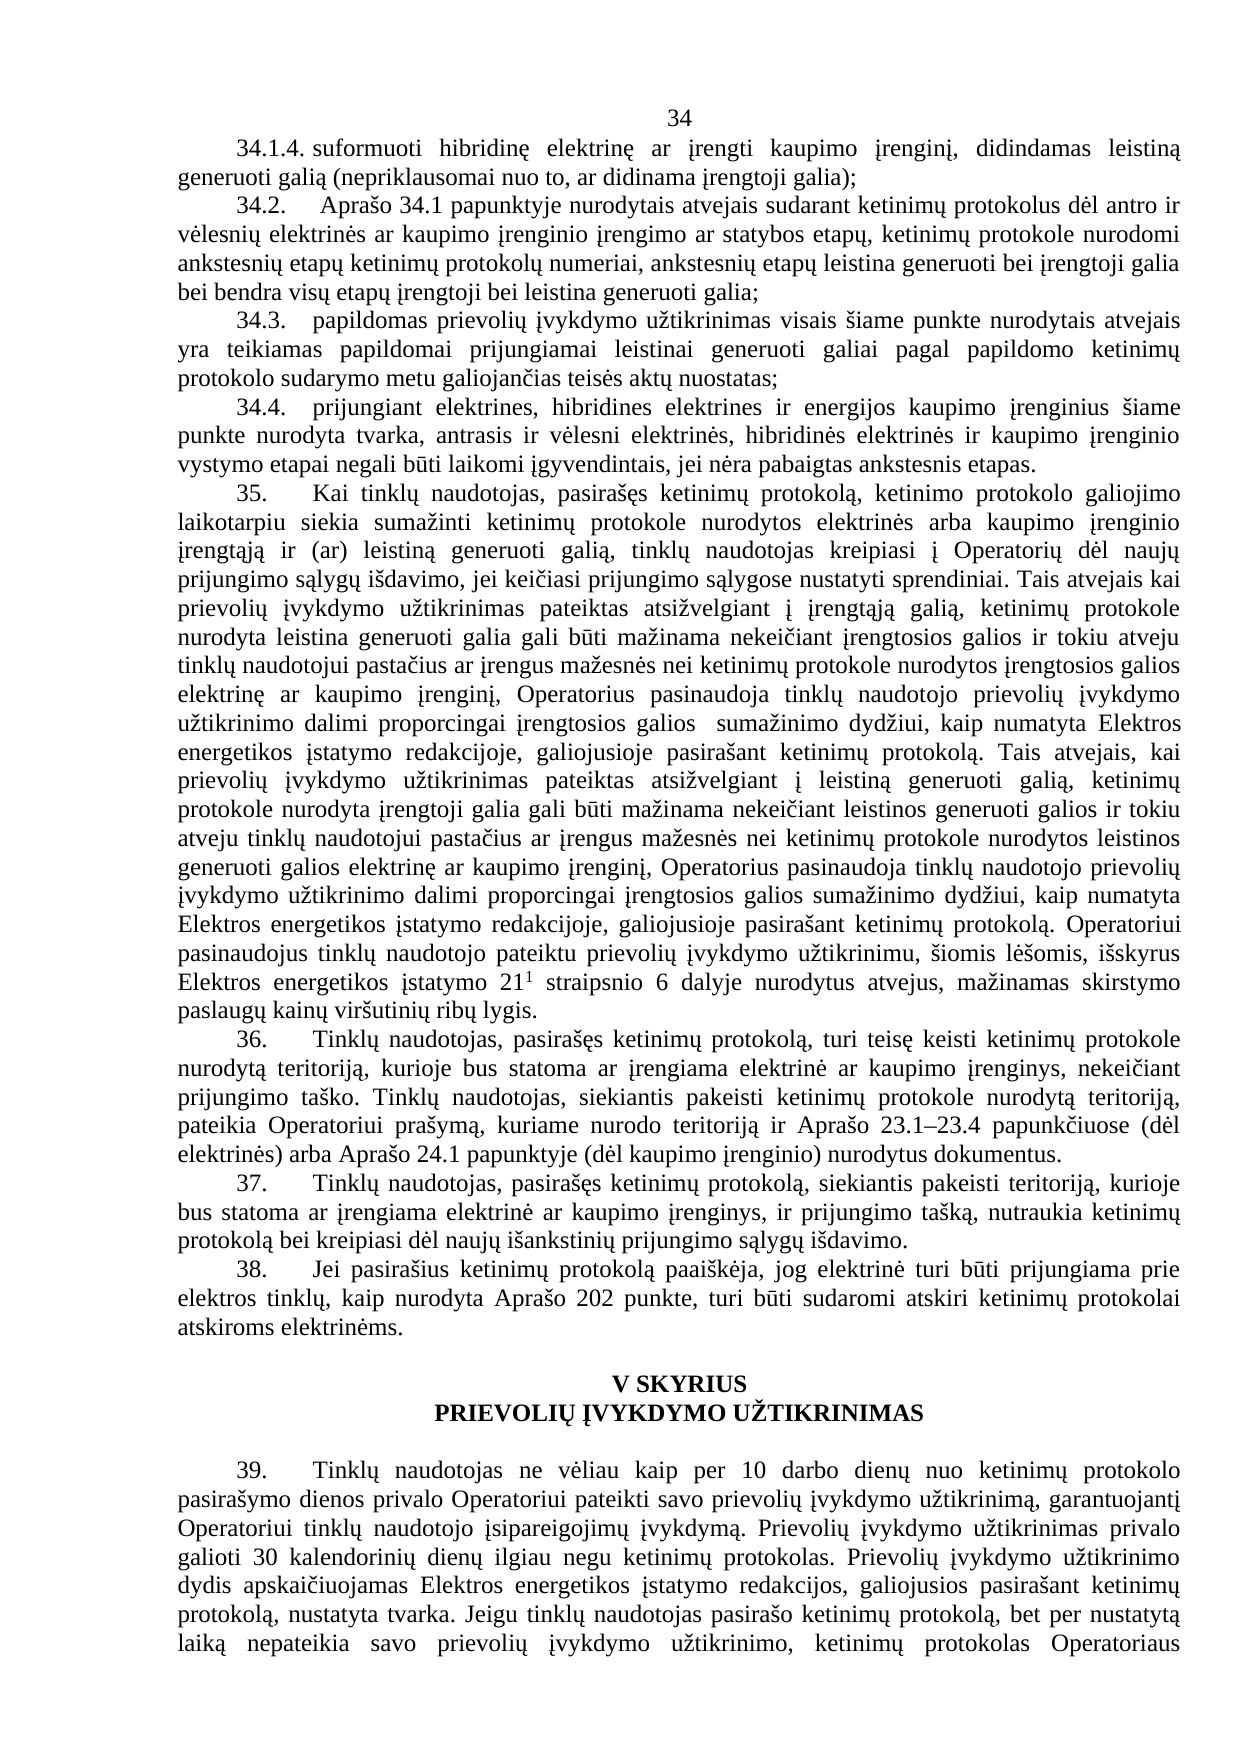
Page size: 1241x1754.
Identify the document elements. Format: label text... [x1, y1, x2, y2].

text 38. Jei pasirašius ketinimų protokolą paaiškėja, jog elektrinė turi būti prijungiama prie elektros tinklų, kaip nurodyta Aprašo ‎202 punkte, turi būti sudaromi atskiri ketinimų protokolai atskiroms elektrinėms. [177, 1254, 1181, 1340]
text 34.2. Aprašo ‎34.1 papunktyje nurodytais atvejais sudarant ketinimų protokolus dėl antro ir vėlesnių elektrinės ar kaupimo įrenginio įrengimo ar statybos etapų, ketinimų protokole nurodomi ankstesnių etapų ketinimų protokolų numeriai, ankstesnių etapų leistina generuoti bei įrengtoji galia bei bendra visų etapų įrengtoji bei leistina generuoti galia; [177, 190, 1181, 305]
text 37. Tinklų naudotojas, pasirašęs ketinimų protokolą, siekiantis pakeisti teritoriją, kurioje bus statoma ar įrengiama elektrinė ar kaupimo įrenginys, ir prijungimo tašką, nutraukia ketinimų protokolą bei kreipiasi dėl naujų išankstinių prijungimo sąlygų išdavimo. [177, 1168, 1181, 1254]
text 39. Tinklų naudotojas ne vėliau kaip per 10 darbo dienų nuo ketinimų protokolo pasirašymo dienos privalo Operatoriui pateikti savo prievolių įvykdymo užtikrinimą, garantuojantį Operatoriui tinklų naudotojo įsipareigojimų įvykdymą. Prievolių įvykdymo užtikrinimas privalo galioti 30 kalendorinių dienų ilgiau negu ketinimų protokolas. Prievolių įvykdymo užtikrinimo dydis apskaičiuojamas Elektros energetikos įstatymo redakcijos, galiojusios pasirašant ketinimų protokolą, nustatyta tvarka. Jeigu tinklų naudotojas pasirašo ketinimų protokolą, bet per nustatytą laiką nepateikia savo prievolių įvykdymo užtikrinimo, ketinimų protokolas Operatoriaus [177, 1455, 1181, 1657]
text 34.4. prijungiant elektrines, hibridines elektrines ir energijos kaupimo įrenginius šiame punkte nurodyta tvarka, antrasis ir vėlesni elektrinės, hibridinės elektrinės ir kaupimo įrenginio vystymo etapai negali būti laikomi įgyvendintais, jei nėra pabaigtas ankstesnis etapas. [177, 392, 1181, 478]
text 35. Kai tinklų naudotojas, pasirašęs ketinimų protokolą, ketinimo protokolo galiojimo laikotarpiu siekia sumažinti ketinimų protokole nurodytos elektrinės arba kaupimo įrenginio įrengtąją ir (ar) leistiną generuoti galią, tinklų naudotojas kreipiasi į Operatorių dėl naujų prijungimo sąlygų išdavimo, jei keičiasi prijungimo sąlygose nustatyti sprendiniai. Tais atvejais kai prievolių įvykdymo užtikrinimas pateiktas atsižvelgiant į įrengtąją galią, ketinimų protokole nurodyta leistina generuoti galia gali būti mažinama nekeičiant įrengtosios galios ir tokiu atveju tinklų naudotojui pastačius ar įrengus mažesnės nei ketinimų protokole nurodytos įrengtosios galios elektrinę ar kaupimo įrenginį, Operatorius pasinaudoja tinklų naudotojo prievolių įvykdymo užtikrinimo dalimi proporcingai įrengtosios galios sumažinimo dydžiui, kaip numatyta Elektros energetikos įstatymo redakcijoje, galiojusioje pasirašant ketinimų protokolą. Tais atvejais, kai prievolių įvykdymo užtikrinimas pateiktas atsižvelgiant į leistiną generuoti galią, ketinimų protokole nurodyta įrengtoji galia gali būti mažinama nekeičiant leistinos generuoti galios ir tokiu atveju tinklų naudotojui pastačius ar įrengus mažesnės nei ketinimų protokole nurodytos leistinos generuoti galios elektrinę ar kaupimo įrenginį, Operatorius pasinaudoja tinklų naudotojo prievolių įvykdymo užtikrinimo dalimi proporcingai įrengtosios galios sumažinimo dydžiui, kaip numatyta Elektros energetikos įstatymo redakcijoje, galiojusioje pasirašant ketinimų protokolą. Operatoriui pasinaudojus tinklų naudotojo pateiktu prievolių įvykdymo užtikrinimu, šiomis lėšomis, išskyrus Elektros energetikos įstatymo 211 straipsnio 6 dalyje nurodytus atvejus, mažinamas skirstymo paslaugų kainų viršutinių ribų lygis. [177, 478, 1181, 1024]
text PRIEVOLIŲ ĮVYKDYMO UŽTIKRINIMAS [177, 1398, 1181, 1427]
text 36. Tinklų naudotojas, pasirašęs ketinimų protokolą, turi teisę keisti ketinimų protokole nurodytą teritoriją, kurioje bus statoma ar įrengiama elektrinė ar kaupimo įrenginys, nekeičiant prijungimo taško. Tinklų naudotojas, siekiantis pakeisti ketinimų protokole nurodytą teritoriją, pateikia Operatoriui prašymą, kuriame nurodo teritoriją ir Aprašo ‎23.1–‎23.4 papunkčiuose (dėl elektrinės) arba Aprašo ‎24.1 papunktyje (dėl kaupimo įrenginio) nurodytus dokumentus. [177, 1024, 1181, 1168]
text 34.1.4. suformuoti hibridinę elektrinę ar įrengti kaupimo įrenginį, didindamas leistiną generuoti galią (nepriklausomai nuo to, ar didinama įrengtoji galia); [177, 133, 1181, 190]
text V SKYRIUS [177, 1369, 1181, 1398]
text 34.3. papildomas prievolių įvykdymo užtikrinimas visais šiame punkte nurodytais atvejais yra teikiamas papildomai prijungiamai leistinai generuoti galiai pagal papildomo ketinimų protokolo sudarymo metu galiojančias teisės aktų nuostatas; [177, 305, 1181, 392]
